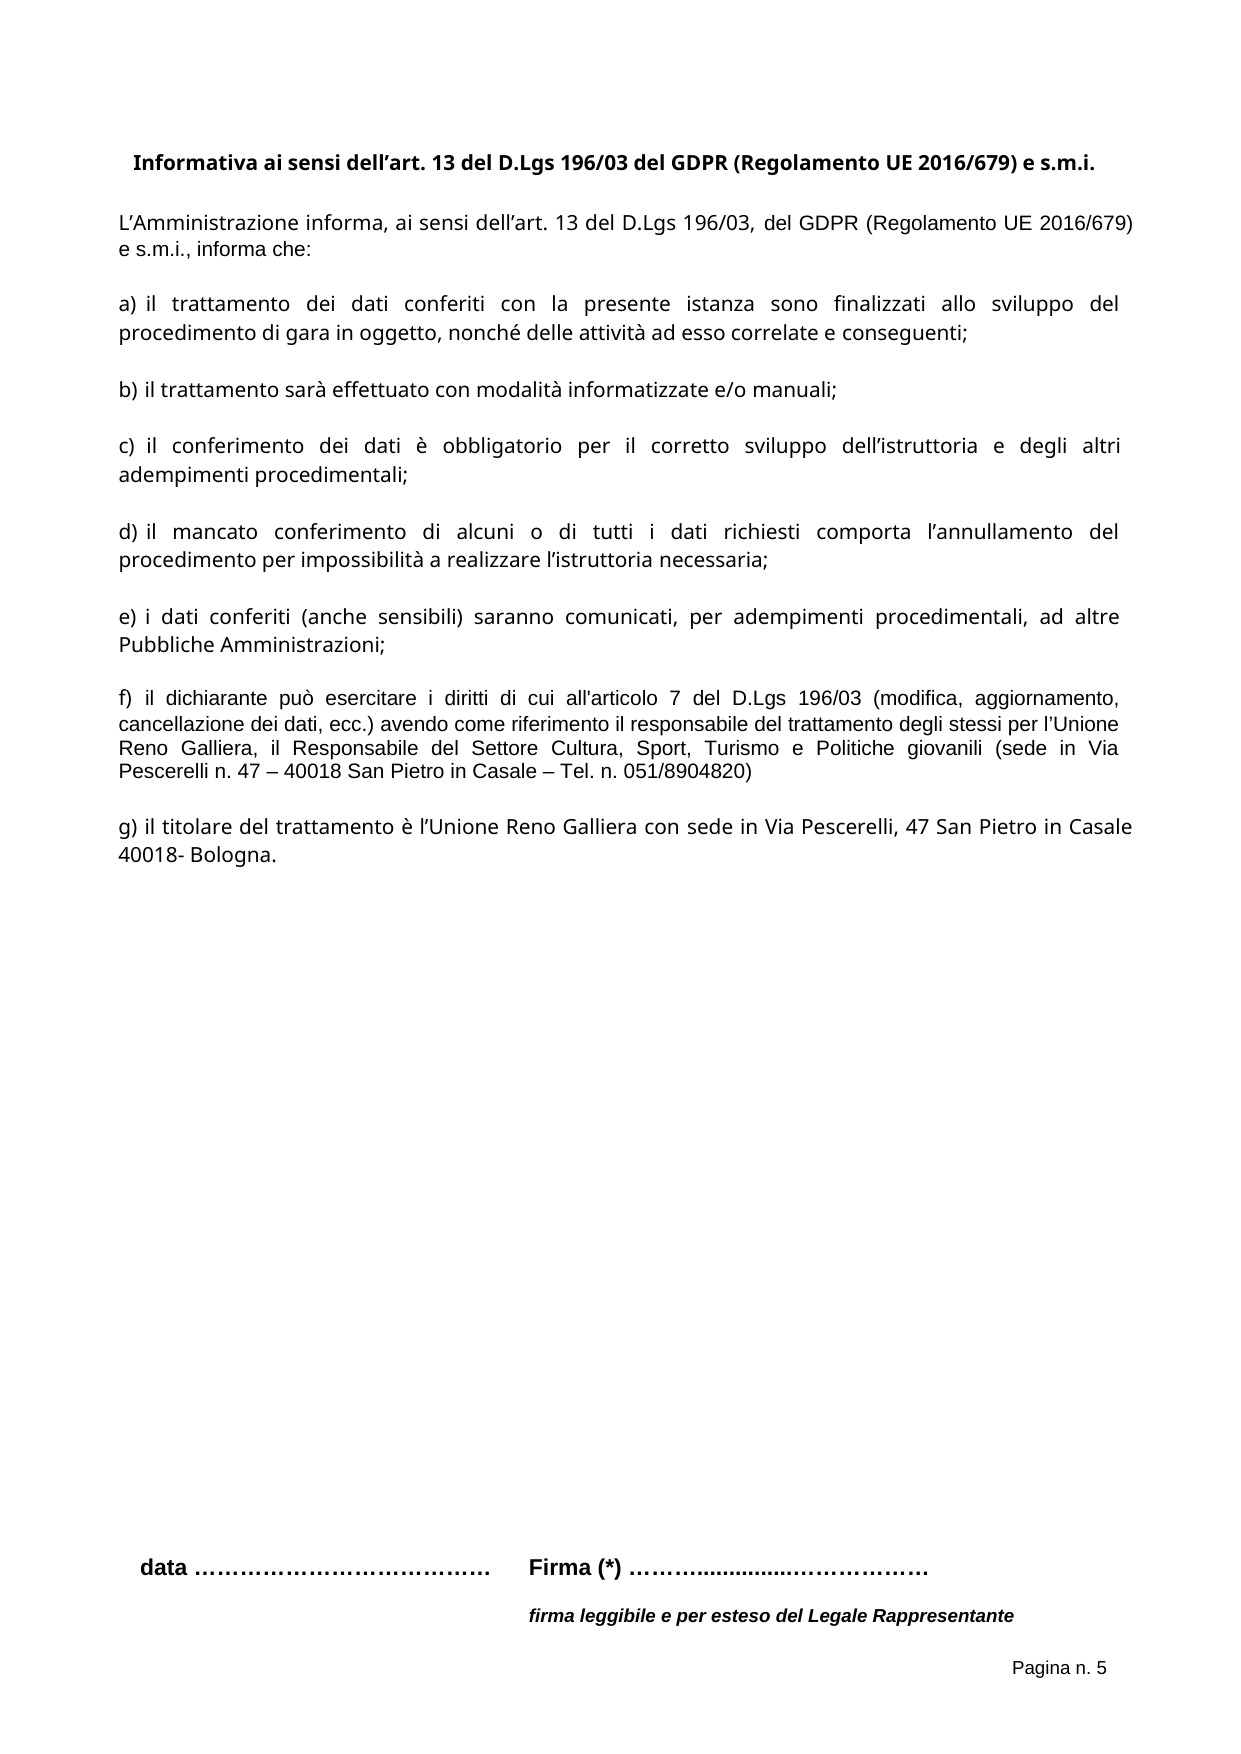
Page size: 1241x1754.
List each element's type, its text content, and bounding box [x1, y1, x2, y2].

text Informativa ai sensi dell’art. 13 del D.Lgs 196/03 del GDPR (Regolamento UE 2016/679) e s.m.i. [106, 148, 1123, 176]
list il trattamento dei dati conferiti con la presente istanza sono finalizzati allo sviluppo del procedimento di gara in oggetto, nonché delle attività ad esso correlate e conseguenti; [118, 289, 1121, 346]
list i dati conferiti (anche sensibili) saranno comunicati, per adempimenti procedimentali, ad altre Pubbliche Amministrazioni; [118, 602, 1121, 659]
list il dichiarante può esercitare i diritti di cui all'articolo 7 del D.Lgs 196/03 (modifica, aggiornamento, cancellazione dei dati, ecc.) avendo come riferimento il responsabile del trattamento degli stessi per l’Unione Reno Galliera, il Responsabile del Settore Cultura, Sport, Turismo e Politiche giovanili (sede in Via Pescerelli n. 47 – 40018 San Pietro in Casale – Tel. n. 051/8904820) [118, 683, 1121, 783]
list il mancato conferimento di alcuni o di tutti i dati richiesti comporta l’annullamento del procedimento per impossibilità a realizzare l’istruttoria necessaria; [118, 517, 1121, 574]
list il trattamento sarà effettuato con modalità informatizzate e/o manuali; [118, 375, 1134, 403]
text L’Amministrazione informa, ai sensi dell’art. 13 del D.Lgs 196/03, del GDPR (Regolamento UE 2016/679) e s.m.i., informa che: [118, 208, 1134, 261]
list il titolare del trattamento è l’Unione Reno Galliera con sede in Via Pescerelli, 47 San Pietro in Casale 40018- Bologna. [118, 812, 1134, 869]
list il conferimento dei dati è obbligatorio per il corretto sviluppo dell’istruttoria e degli altri adempimenti procedimentali; [118, 432, 1122, 488]
